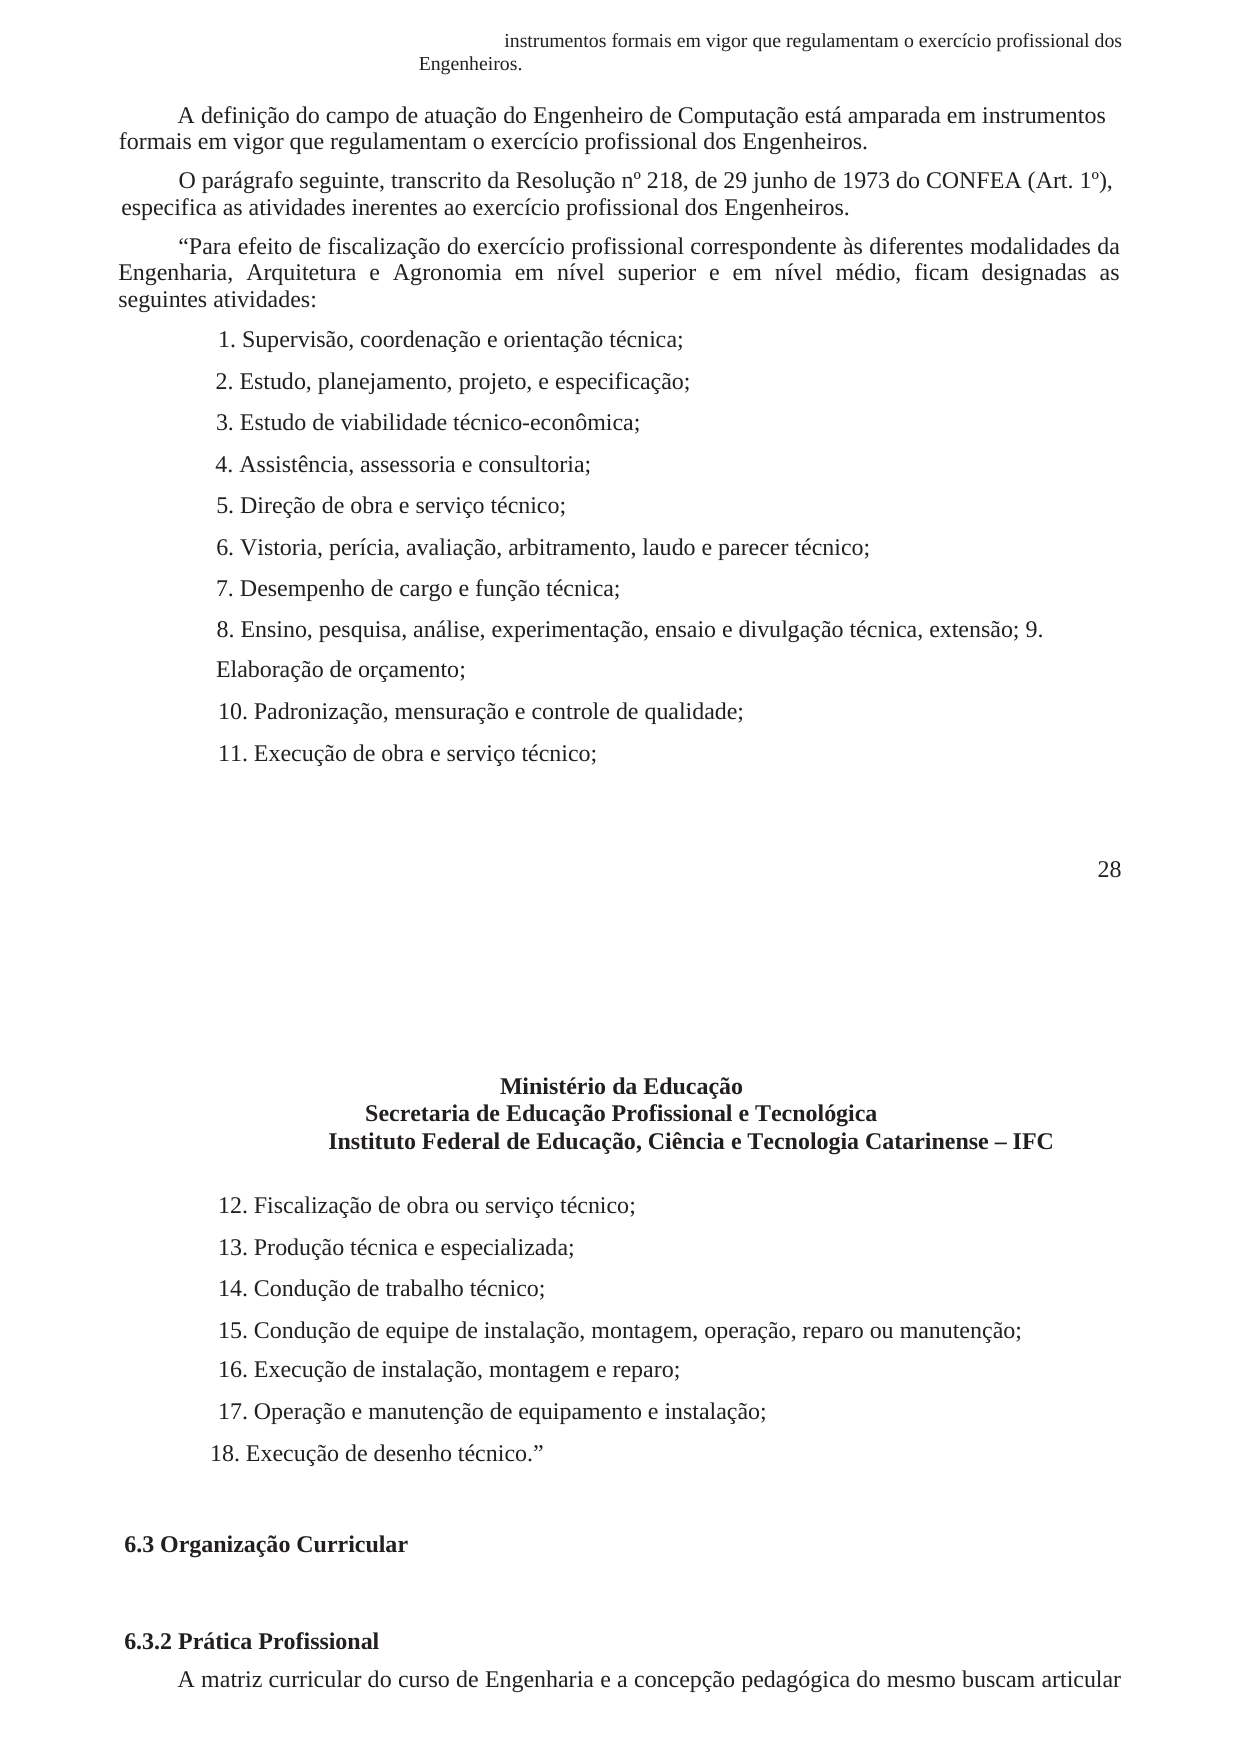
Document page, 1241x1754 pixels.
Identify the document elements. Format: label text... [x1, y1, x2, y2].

text 10. Padronização, mensuração e controle de qualidade; [218, 697, 1127, 725]
text instrumentos formais em vigor que regulamentam o exercício profissional dos [116, 29, 1123, 52]
text 6.3 Organização Curricular [118, 1530, 1127, 1557]
text Ministério da Educação [116, 1072, 1127, 1099]
text 11. Execução de obra e serviço técnico; [218, 739, 1127, 766]
text “Para efeito de fiscalização do exercício profissional correspondente às diferentes modalidades da Engenharia, Arquitetura e Agronomia em nível superior e em nível médio, ficam designadas as seguintes atividades: [118, 233, 1122, 312]
text 6. Vistoria, perícia, avaliação, arbitramento, laudo e parecer técnico; [216, 532, 1127, 560]
text 2. Estudo, planejamento, projeto, e especificação; [215, 367, 1127, 394]
text Secretaria de Educação Profissional e Tecnológica [116, 1099, 1127, 1127]
text 6.3.2 Prática Profissional [118, 1627, 1127, 1655]
text Instituto Federal de Educação, Ciência e Tecnologia Catarinense – IFC [116, 1127, 1054, 1154]
picture [555, 980, 647, 1072]
text 15. Condução de equipe de instalação, montagem, operação, reparo ou manutenção; 16. Execução de instalação, montagem e reparo; [218, 1316, 1056, 1383]
text 1. Supervisão, coordenação e orientação técnica; [218, 325, 1127, 353]
text 4. Assistência, assessoria e consultoria; [215, 449, 1127, 477]
text 7. Desempenho de cargo e função técnica; [216, 574, 1127, 602]
text 18. Execução de desenho técnico.” [210, 1439, 1127, 1466]
text 14. Condução de trabalho técnico; [218, 1274, 1127, 1302]
text O parágrafo seguinte, transcrito da Resolução nº 218, de 29 junho de 1973 do CONFEA (Art. 1º), especifica as atividades inerentes ao exercício profissional dos Engenheiros. [121, 168, 1121, 220]
text 3. Estudo de viabilidade técnico-econômica; [216, 408, 1127, 436]
text 13. Produção técnica e especializada; [218, 1233, 1127, 1260]
text 5. Direção de obra e serviço técnico; [216, 491, 1127, 519]
picture [117, 897, 367, 981]
text 28 [116, 855, 1121, 882]
text A definição do campo de atuação do Engenheiro de Computação está amparada em instrumentos formais em vigor que regulamentam o exercício profissional dos Engenheiros. [119, 102, 1122, 155]
text A matriz curricular do curso de Engenharia e a concepção pedagógica do mesmo buscam articular [118, 1667, 1123, 1693]
text 12. Fiscalização de obra ou serviço técnico; [218, 1191, 1127, 1219]
text 8. Ensino, pesquisa, análise, experimentação, ensaio e divulgação técnica, extensão; 9. Elaboração de orçamento; [216, 615, 1068, 682]
text 17. Operação e manutenção de equipamento e instalação; [218, 1397, 1127, 1425]
text Engenheiros. [418, 52, 1127, 74]
